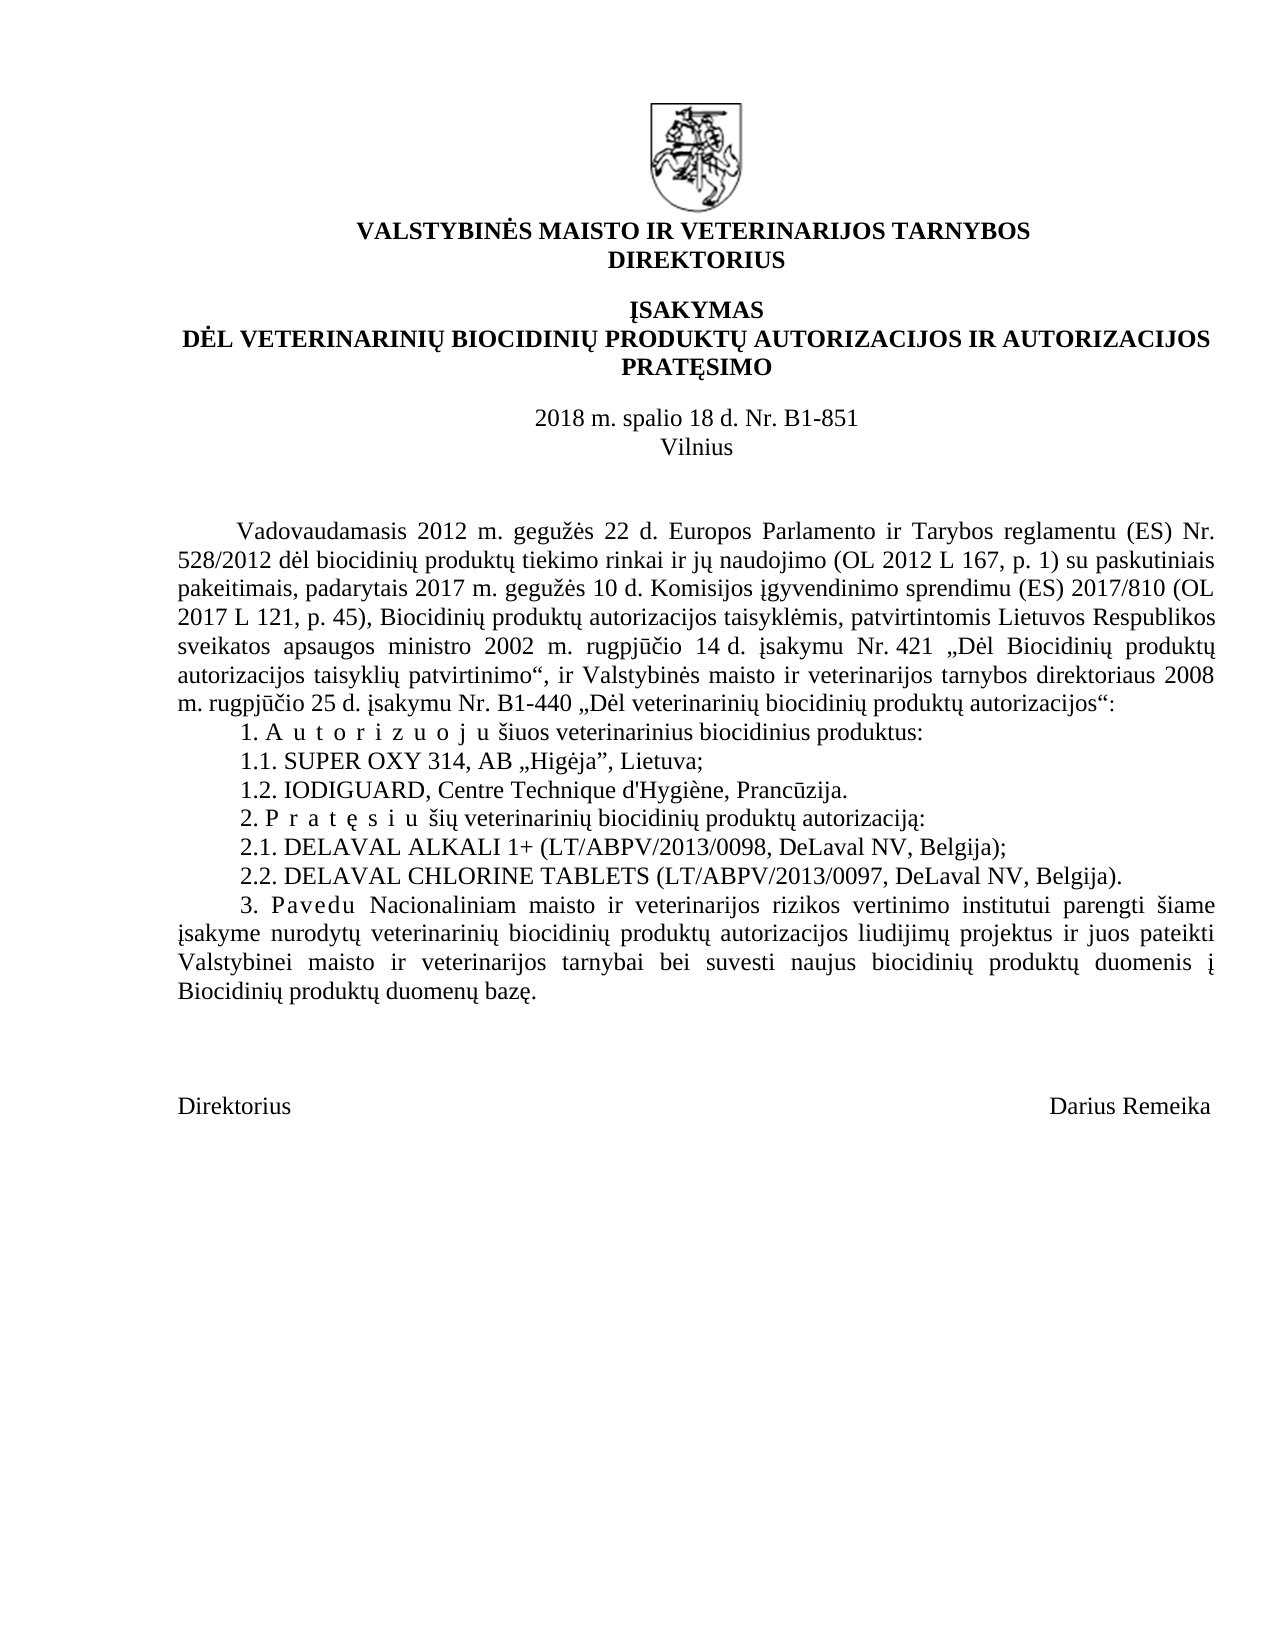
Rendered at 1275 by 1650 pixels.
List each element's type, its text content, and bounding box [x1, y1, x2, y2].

text 2.1. DELAVAL ALKALI 1+ (LT/ABPV/2013/0098, DeLaval NV, Belgija); [177, 832, 1216, 861]
text Direktorius Darius Remeika [177, 1091, 1216, 1120]
text VALSTYBINĖS MAISTO IR VETERINARIJOS TARNYBOS [177, 216, 1216, 245]
text DIREKTORIUS [177, 245, 1216, 273]
text Vadovaudamasis 2012 m. gegužės 22 d. Europos Parlamento ir Tarybos reglamentu (ES) Nr. 528/2012 dėl biocidinių produktų tiekimo rinkai ir jų naudojimo (OL 2012 L 167, p. 1) su paskutiniais pakeitimais, padarytais 2017 m. gegužės 10 d. Komisijos įgyvendinimo sprendimu (ES) 2017/810 (OL 2017 L 121, p. 45), Biocidinių produktų autorizacijos taisyklėmis, patvirtintomis Lietuvos Respublikos sveikatos apsaugos ministro 2002 m. rugpjūčio 14 d. įsakymu Nr. 421 „Dėl Biocidinių produktų autorizacijos taisyklių patvirtinimo“, ir Valstybinės maisto ir veterinarijos tarnybos direktoriaus 2008 m. rugpjūčio 25 d. įsakymu Nr. B1-440 „Dėl veterinarinių biocidinių produktų autorizacijos“: [177, 516, 1216, 717]
text ĮSAKYMAS [177, 295, 1216, 324]
text 1. A u t o r i z u o j u šiuos veterinarinius biocidinius produktus: [177, 717, 1216, 746]
text 3. Pavedu Nacionaliniam maisto ir veterinarijos rizikos vertinimo institutui parengti šiame įsakyme nurodytų veterinarinių biocidinių produktų autorizacijos liudijimų projektus ir juos pateikti Valstybinei maisto ir veterinarijos tarnybai bei suvesti naujus biocidinių produktų duomenis į Biocidinių produktų duomenų bazę. [177, 890, 1216, 1005]
text 1.1. SUPER OXY 314, AB „Higėja”, Lietuva; [177, 746, 1216, 775]
text 2018 m. spalio 18 d. Nr. B1-851 [177, 403, 1216, 432]
text 2.2. DELAVAL CHLORINE TABLETS (LT/ABPV/2013/0097, DeLaval NV, Belgija). [177, 861, 1216, 890]
text 1.2. IODIGUARD, Centre Technique d'Hygiène, Prancūzija. [177, 775, 1216, 803]
text 2. P r a t ę s i u šių veterinarinių biocidinių produktų autorizaciją: [177, 803, 1216, 832]
text Vilnius [177, 432, 1216, 460]
text DĖL VETERINARINIŲ BIOCIDINIŲ PRODUKTŲ AUTORIZACIJOS IR AUTORIZACIJOS PRATĘSIMO [177, 324, 1216, 381]
